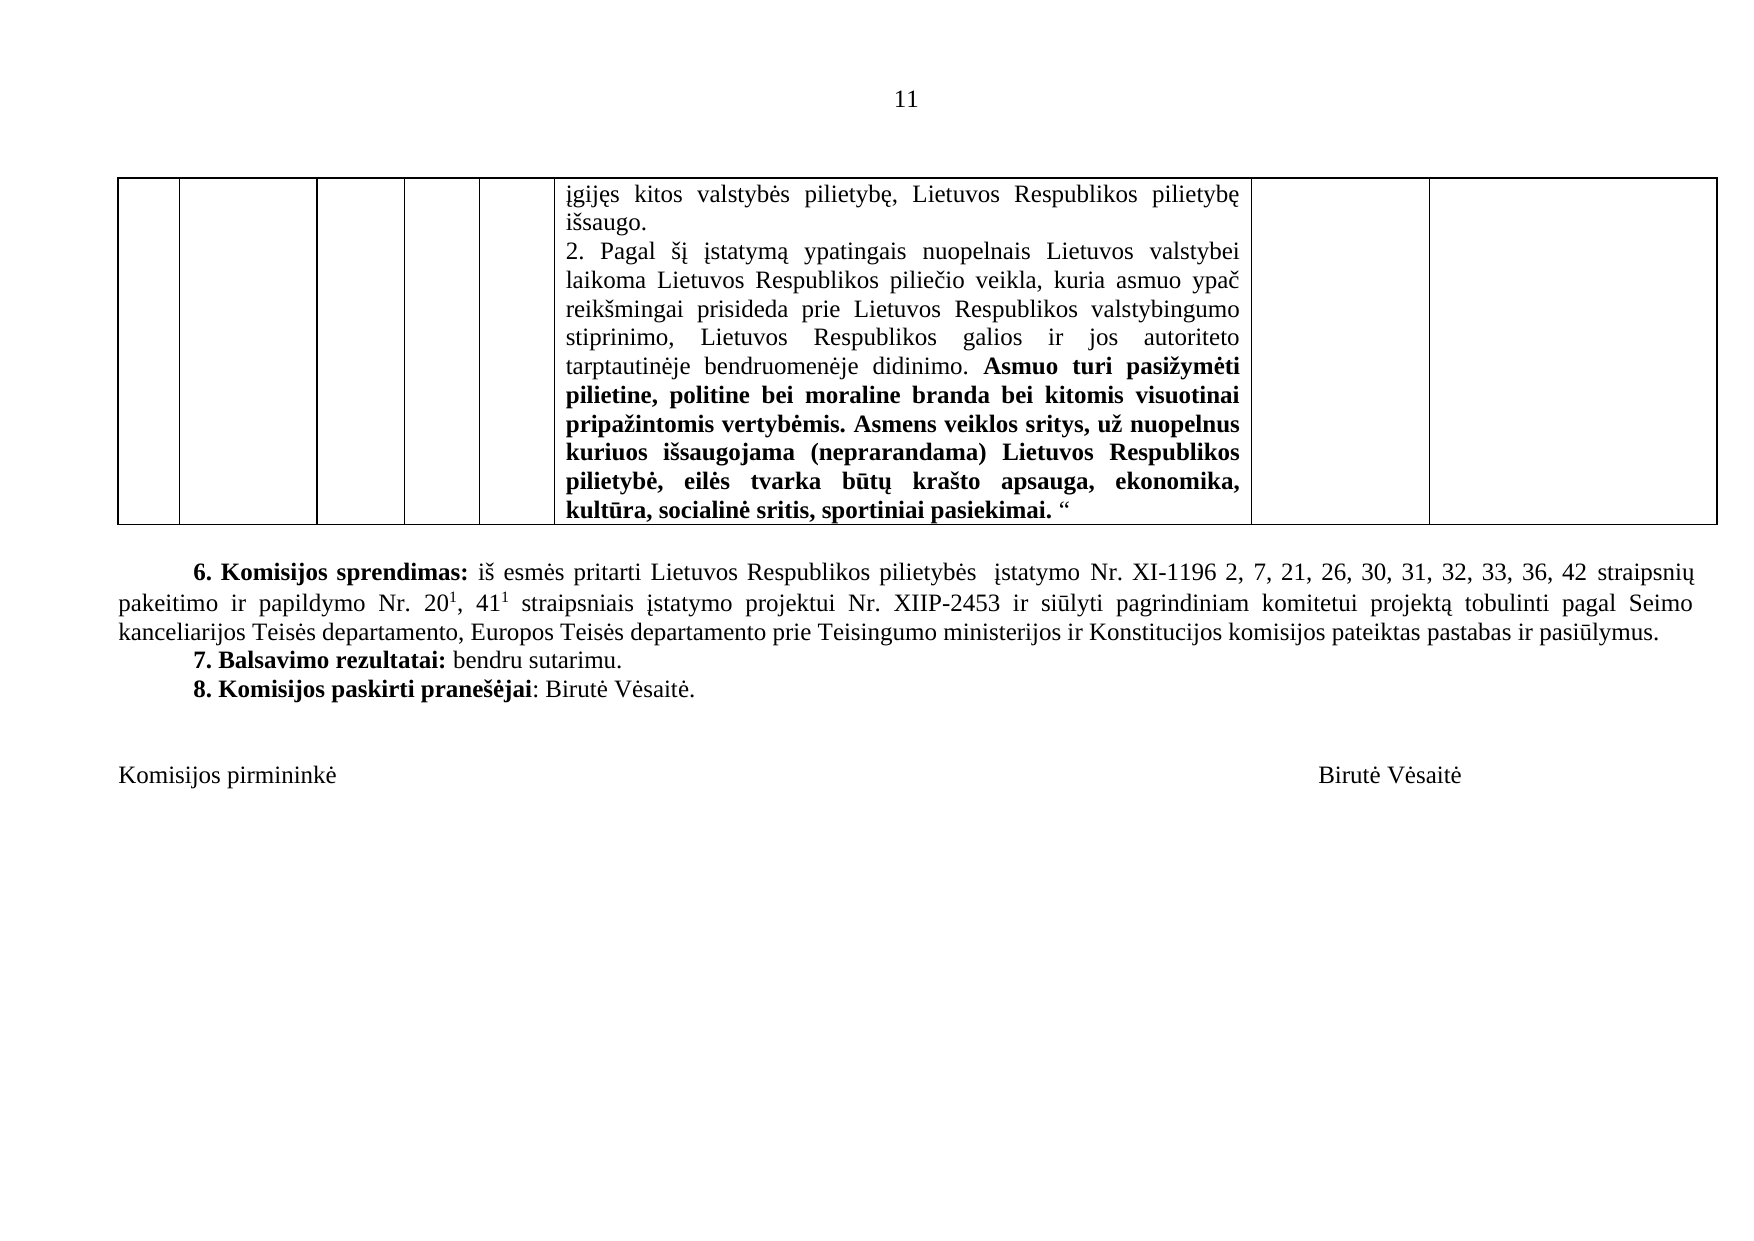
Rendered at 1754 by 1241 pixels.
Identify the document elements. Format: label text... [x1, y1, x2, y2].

table_cell [119, 179, 179, 524]
text 6. Komisijos sprendimas: iš esmės pritarti Lietuvos Respublikos pilietybės įstatymo Nr. XI-1196 2, 7, 21, 26, 30, 31, 32, 33, 36, 42 straipsnių pakeitimo ir papildymo Nr. 201, 411 straipsniais įstatymo projektui Nr. XIIP-2453 ir siūlyti pagrindiniam komitetui projektą tobulinti pagal Seimo kanceliarijos Teisės departamento, Europos Teisės departamento prie Teisingumo ministerijos ir Konstitucijos komisijos pateiktas pastabas ir pasiūlymus. [118, 554, 1694, 646]
text 7. Balsavimo rezultatai: bendru sutarimu. [118, 646, 1694, 674]
table_cell [1430, 179, 1716, 524]
text 8. Komisijos paskirti pranešėjai: Birutė Vėsaitė. [118, 674, 1694, 703]
table_cell [405, 179, 479, 524]
table_cell [180, 179, 316, 524]
table_cell [318, 179, 404, 524]
text Komisijos pirmininkė Birutė Vėsaitė [118, 761, 1694, 789]
table_cell įgijęs kitos valstybės pilietybę, Lietuvos Respublikos pilietybę išsaugo. 2. Pagal šį įstatymą ypatingais nuopelnais Lietuvos valstybei laikoma Lietuvos Respublikos piliečio veikla, kuria asmuo ypač reikšmingai prisideda prie Lietuvos Respublikos valstybingumo stiprinimo, Lietuvos Respublikos galios ir jos autoriteto tarptautinėje bendruomenėje didinimo. Asmuo turi pasižymėti pilietine, politine bei moraline branda bei kitomis visuotinai pripažintomis vertybėmis. Asmens veiklos sritys, už nuopelnus kuriuos išsaugojama (neprarandama) Lietuvos Respublikos pilietybė, eilės tvarka būtų krašto apsauga, ekonomika, kultūra, socialinė sritis, sportiniai pasiekimai. “ [555, 179, 1251, 524]
table_cell [1252, 179, 1429, 524]
table_cell [480, 179, 554, 524]
